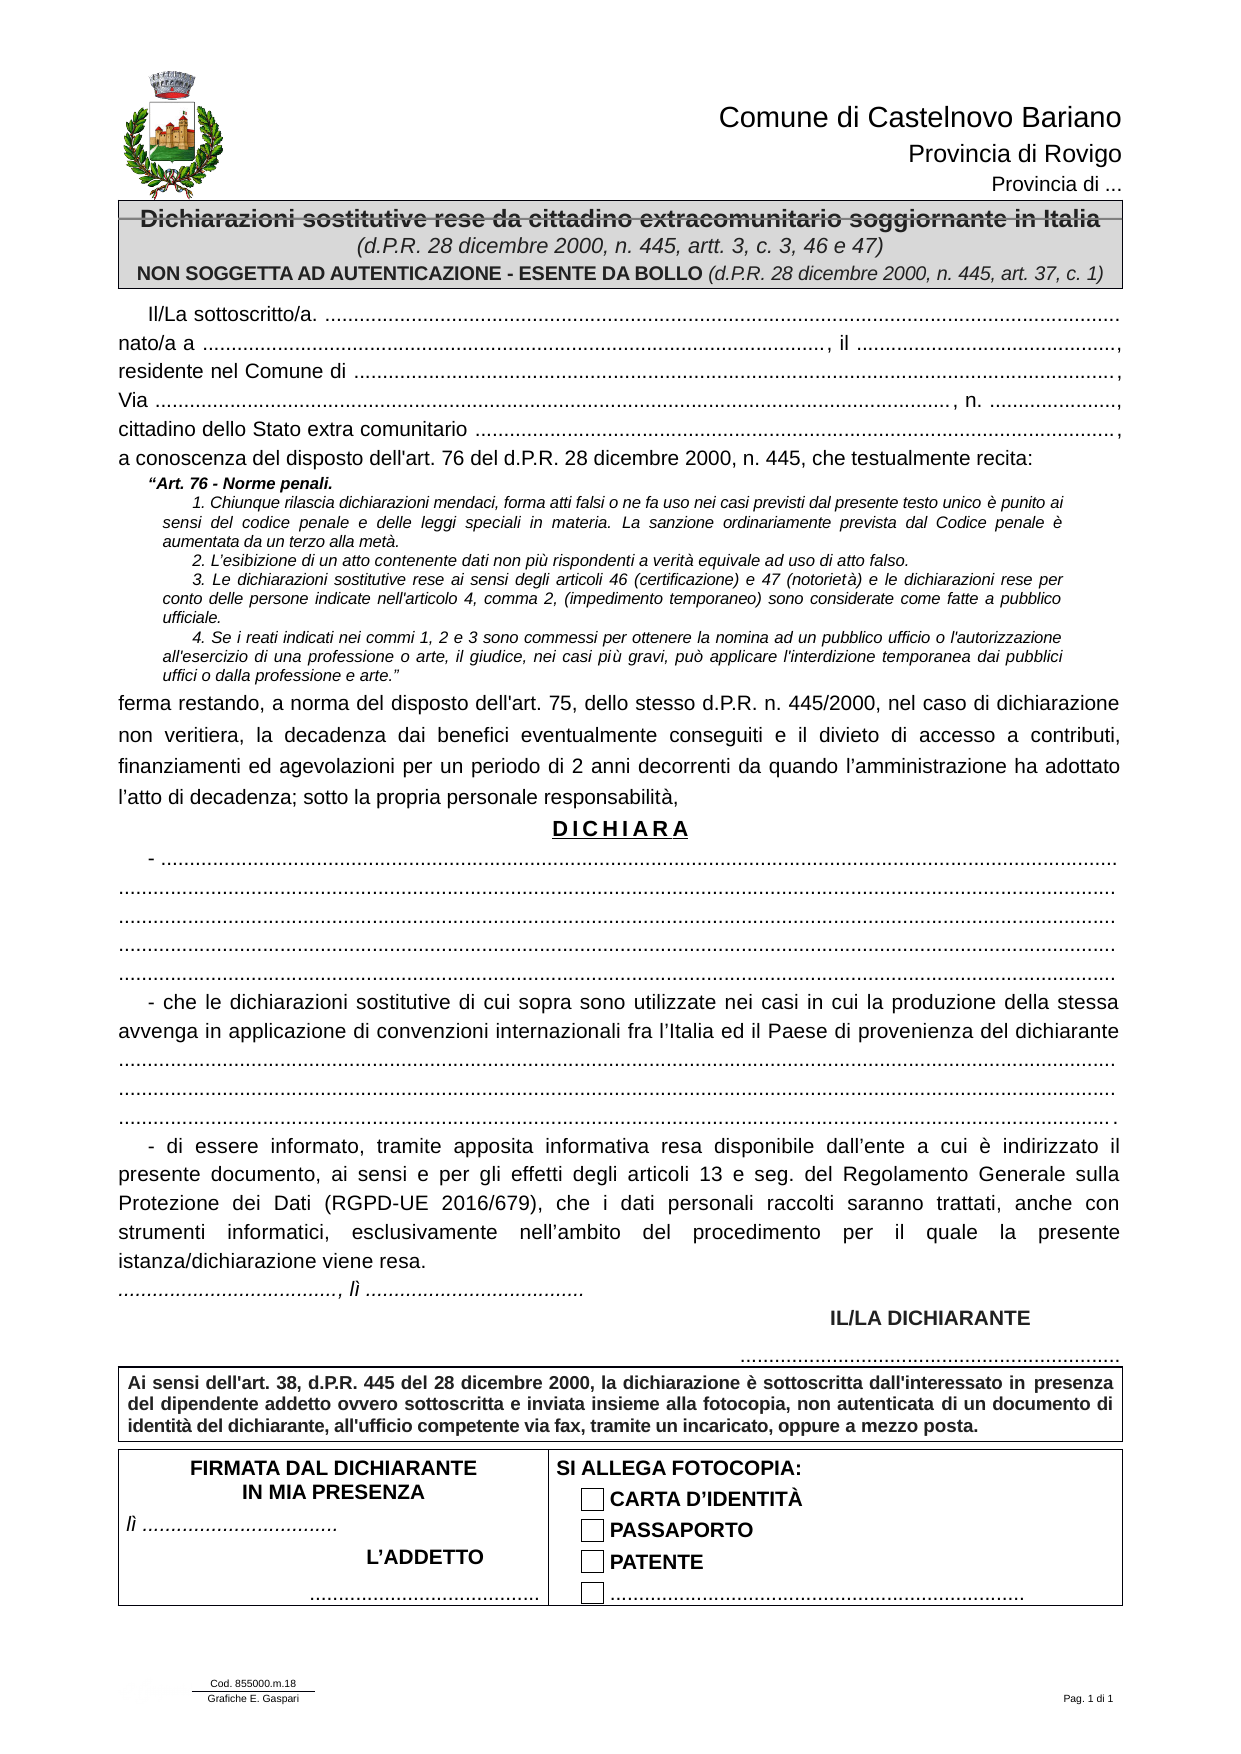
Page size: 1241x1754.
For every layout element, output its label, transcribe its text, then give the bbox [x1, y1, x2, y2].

table_header FIRMATA DAL DICHIARANTE IN MIA PRESENZA lì .................................. L’ADDETTO ........................................ [119, 1450, 548, 1604]
text ......................................, lì ...................................... [118, 1277, 1122, 1301]
table_header SI ALLEGA FOTOCOPIA: CARTA D’IDENTITÀ PASSAPORTO PATENTE ........................................................................ [549, 1450, 1122, 1604]
text ............................................................................................................................................................................. [118, 875, 1122, 899]
text - ...................................................................................................................................................................... [118, 846, 1122, 870]
text 2. L’esibizione di un atto contenente dati non più rispondenti a verità equivale ad uso di atto falso. [162, 551, 1063, 570]
text 1. Chiunque rilascia dichiarazioni mendaci, forma atti falsi o ne fa uso nei casi previsti dal presente testo unico è punito ai sensi del codice penale e delle leggi speciali in materia. La sanzione ordinariamente prevista dal Codice penale è aumentata da un terzo alla metà. [162, 493, 1063, 551]
text Il/La sottoscritto/a. .......................................................................................................................................... nato/a a ............................................................................................................, il ............................................., residente nel Comune di ...................................................................................................................................., Via .........................................................................................................................................., n. ......................, cittadino dello Stato extra comunitario ..............................................................................................................., a conoscenza del disposto dell'art. 76 del d.P.R. 28 dicembre 2000, n. 445, che testualmente recita: [118, 302, 1122, 469]
text 3. Le dichiarazioni sostitutive rese ai sensi degli articoli 46 (certificazione) e 47 (notorietà) e le dichiarazioni rese per conto delle persone indicate nell'articolo 4, comma 2, (impedimento temporaneo) sono considerate come fatte a pubblico ufficiale. [162, 570, 1063, 627]
text “Art. 76 - Norme penali. [148, 474, 1093, 493]
table_header Dichiarazioni sostitutive rese da cittadino extracomunitario soggiornante in Italia (d.P.R. 28 dicembre 2000, n. 445, artt. 3, c. 3, 46 e 47) NON SOGGETTA AD AUTENTICAZIONE - ESENTE DA BOLLO (d.P.R. 28 dicembre 2000, n. 445, art. 37, c. 1) [119, 220, 1122, 288]
text ............................................................................................................................................................................. [118, 932, 1122, 956]
table_header Ai sensi dell'art. 38, d.P.R. 445 del 28 dicembre 2000, la dichiarazione è sottoscritta dall'interessato in presenza del dipendente addetto ovvero sottoscritta e inviata insieme alla fotocopia, non autenticata di un documento di identità del dichiarante, all'ufficio competente via fax, tramite un incaricato, oppure a mezzo posta. [119, 1368, 1122, 1441]
text ............................................................................................................................................................................. [118, 961, 1122, 985]
text - che le dichiarazioni sostitutive di cui sopra sono utilizzate nei casi in cui la produzione della stessa avvenga in applicazione di convenzioni internazionali fra l’Italia ed il Paese di provenienza del dichiarante ............................................................................................................................................................................. ............................................................................................................................................................................. ............................................................................................................................................................................. [118, 990, 1122, 1129]
text DICHIARA [118, 816, 1122, 841]
text 4. Se i reati indicati nei commi 1, 2 e 3 sono commessi per ottenere la nomina ad un pubblico ufficio o l'autorizzazione all'esercizio di una professione o arte, il giudice, nei casi più gravi, può applicare l'interdizione temporanea dai pubblici uffici o dalla professione e arte.” [162, 627, 1063, 685]
picture [122, 70, 224, 201]
text .................................................................. [738, 1342, 1122, 1366]
text ............................................................................................................................................................................. [118, 903, 1122, 927]
text Provincia di Rovigo [224, 139, 1122, 168]
text - di essere informato, tramite apposita informativa resa disponibile dall’ente a cui è indirizzato il presente documento, ai sensi e per gli effetti degli articoli 13 e seg. del Regolamento Generale sulla Protezione dei Dati (RGPD-UE 2016/679), che i dati personali raccolti saranno trattati, anche con strumenti informatici, esclusivamente nell’ambito del procedimento per il quale la presente istanza/dichiarazione viene resa. [118, 1133, 1122, 1272]
text IL/LA DICHIARANTE [738, 1306, 1122, 1330]
text Comune di Castelnovo Bariano [224, 100, 1122, 134]
text ferma restando, a norma del disposto dell'art. 75, dello stesso d.P.R. n. 445/2000, nel caso di dichiarazione non veritiera, la decadenza dai benefici eventualmente conseguiti e il divieto di accesso a contributi, finanziamenti ed agevolazioni per un periodo di 2 anni decorrenti da quando l’amministrazione ha adottato l’atto di decadenza; sotto la propria personale responsabilità, [118, 691, 1122, 809]
text Provincia di ... [224, 172, 1122, 196]
table_header Dichiarazioni sostitutive rese da cittadino extracomunitario soggiornante in Italia (d.P.R. 28 dicembre 2000, n. 445, artt. 3, c. 3, 46 e 47) NON SOGGETTA AD AUTENTICAZIONE - ESENTE DA BOLLO (d.P.R. 28 dicembre 2000, n. 445, art. 37, c. 1) [119, 201, 1122, 217]
